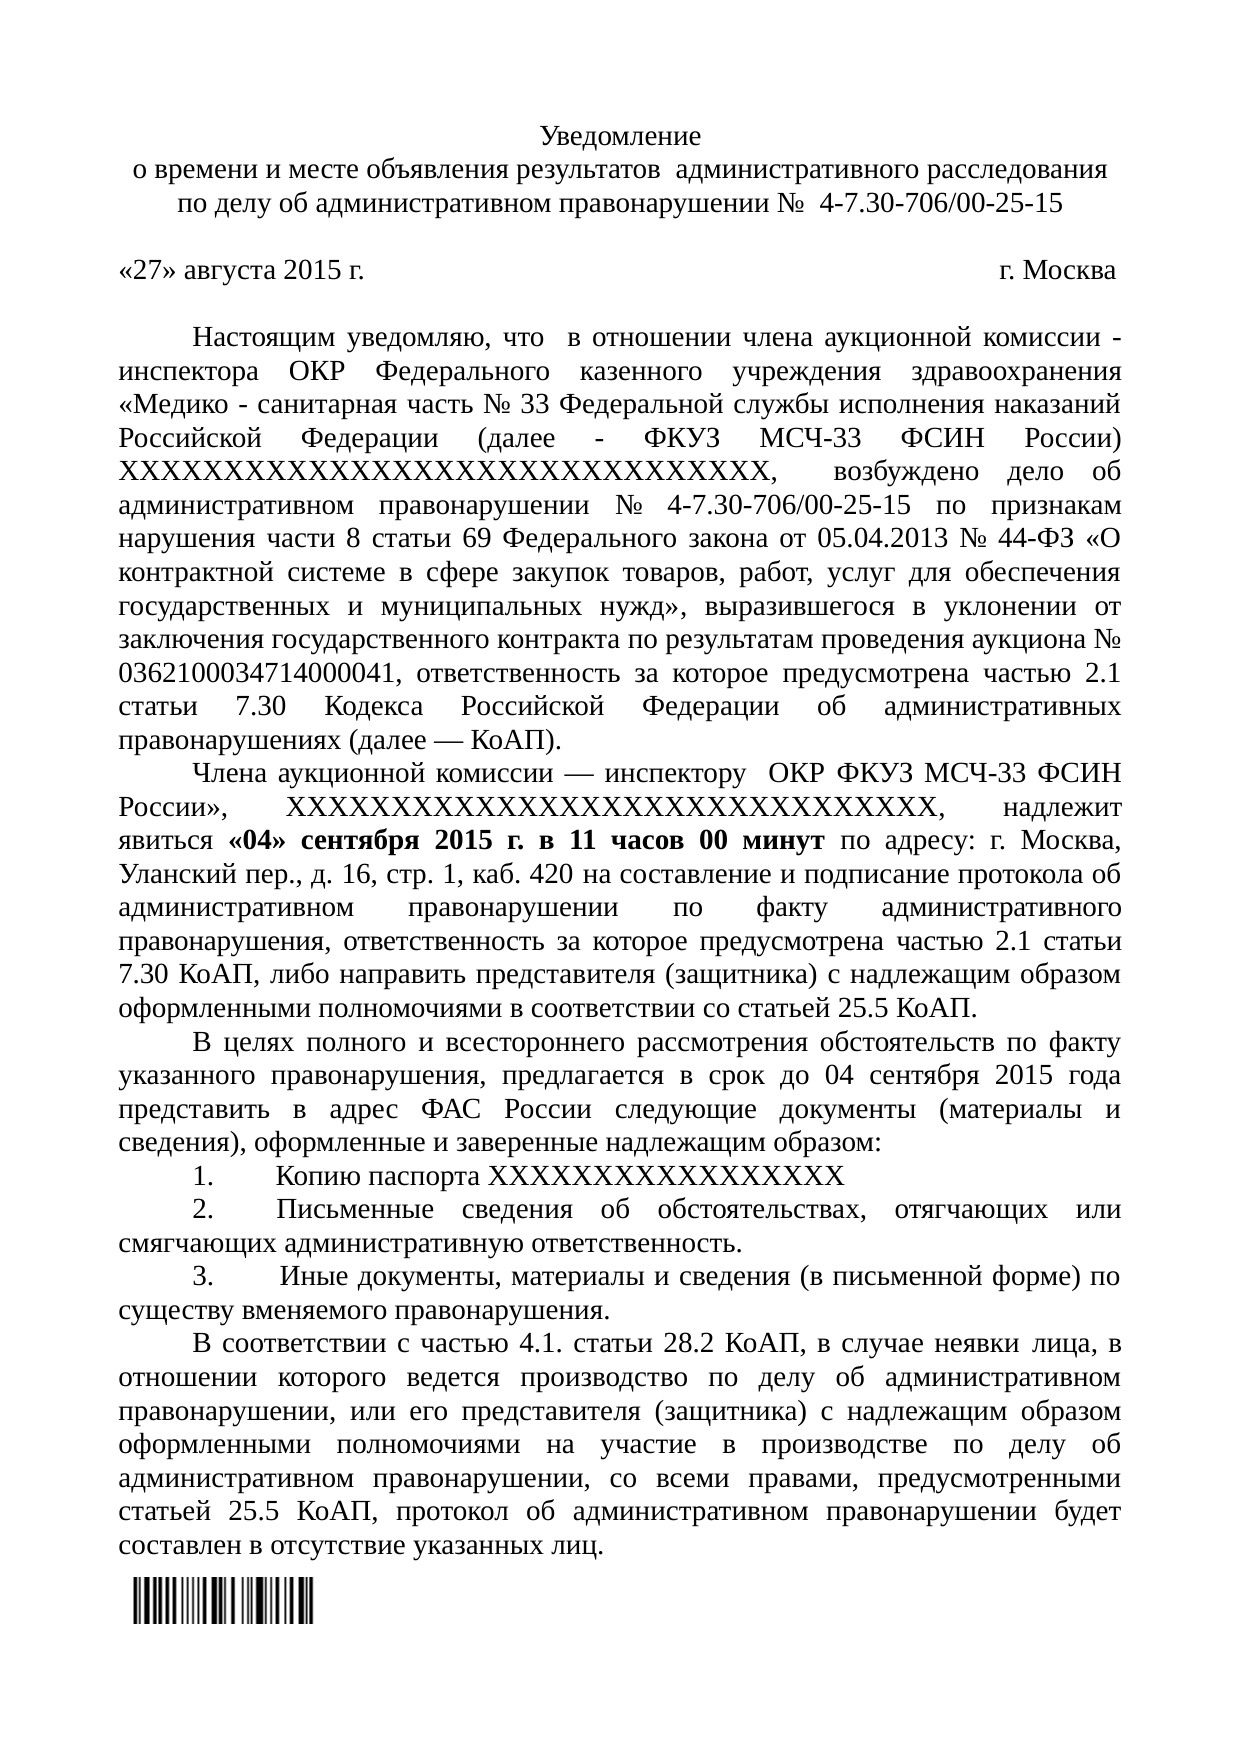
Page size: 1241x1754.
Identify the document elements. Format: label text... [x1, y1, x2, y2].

text по делу об административном правонарушении № 4-7.30-706/00-25-15 [118, 185, 1122, 219]
text 2. Письменные сведения об обстоятельствах, отягчающих или смягчающих административную ответственность. [118, 1191, 1122, 1258]
text «27» августа 2015 г. г. Москва [118, 252, 1122, 286]
text В целях полного и всестороннего рассмотрения обстоятельств по факту указанного правонарушения, предлагается в срок до 04 сентября 2015 года представить в адрес ФАС России следующие документы (материалы и сведения), оформленные и заверенные надлежащим образом: [118, 1024, 1122, 1158]
picture [118, 1577, 331, 1624]
list Копию паспорта XXXXXXXXXXXXXXXXX [118, 1158, 1122, 1191]
text Настоящим уведомляю, что в отношении члена аукционной комиссии - инспектора ОКР Федерального казенного учреждения здравоохранения «Медико - санитарная часть № 33 Федеральной службы исполнения наказаний Российской Федерации (далее - ФКУЗ МСЧ-33 ФСИН России) XXXXXXXXXXXXXXXXXXXXXXXXXXXXXXX, возбуждено дело об административном правонарушении № 4-7.30-706/00-25-15 по признакам нарушения части 8 статьи 69 Федерального закона от 05.04.2013 № 44-ФЗ «О контрактной системе в сфере закупок товаров, работ, услуг для обеспечения государственных и муниципальных нужд», выразившегося в уклонении от заключения государственного контракта по результатам проведения аукциона № 0362100034714000041, ответственность за которое предусмотрена частью 2.1 статьи 7.30 Кодекса Российской Федерации об административных правонарушениях (далее — КоАП). [118, 319, 1122, 755]
text 3. Иные документы, материалы и сведения (в письменной форме) по существу вменяемого правонарушения. [118, 1258, 1122, 1326]
text Члена аукционной комиссии — инспектору ОКР ФКУЗ МСЧ-33 ФСИН России», XXXXXXXXXXXXXXXXXXXXXXXXXXXXXXX, надлежит явиться «04» сентября 2015 г. в 11 часов 00 минут по адресу: г. Москва, Уланский пер., д. 16, стр. 1, каб. 420 на составление и подписание протокола об административном правонарушении по факту административного правонарушения, ответственность за которое предусмотрена частью 2.1 статьи 7.30 КоАП, либо направить представителя (защитника) с надлежащим образом оформленными полномочиями в соответствии со статьей 25.5 КоАП. [118, 755, 1122, 1024]
text Уведомление о времени и месте объявления результатов административного расследования [118, 118, 1122, 185]
text В соответствии с частью 4.1. статьи 28.2 КоАП, в случае неявки лица, в отношении которого ведется производство по делу об административном правонарушении, или его представителя (защитника) с надлежащим образом оформленными полномочиями на участие в производстве по делу об административном правонарушении, со всеми правами, предусмотренными статьей 25.5 КоАП, протокол об административном правонарушении будет составлен в отсутствие указанных лиц. [118, 1326, 1122, 1560]
